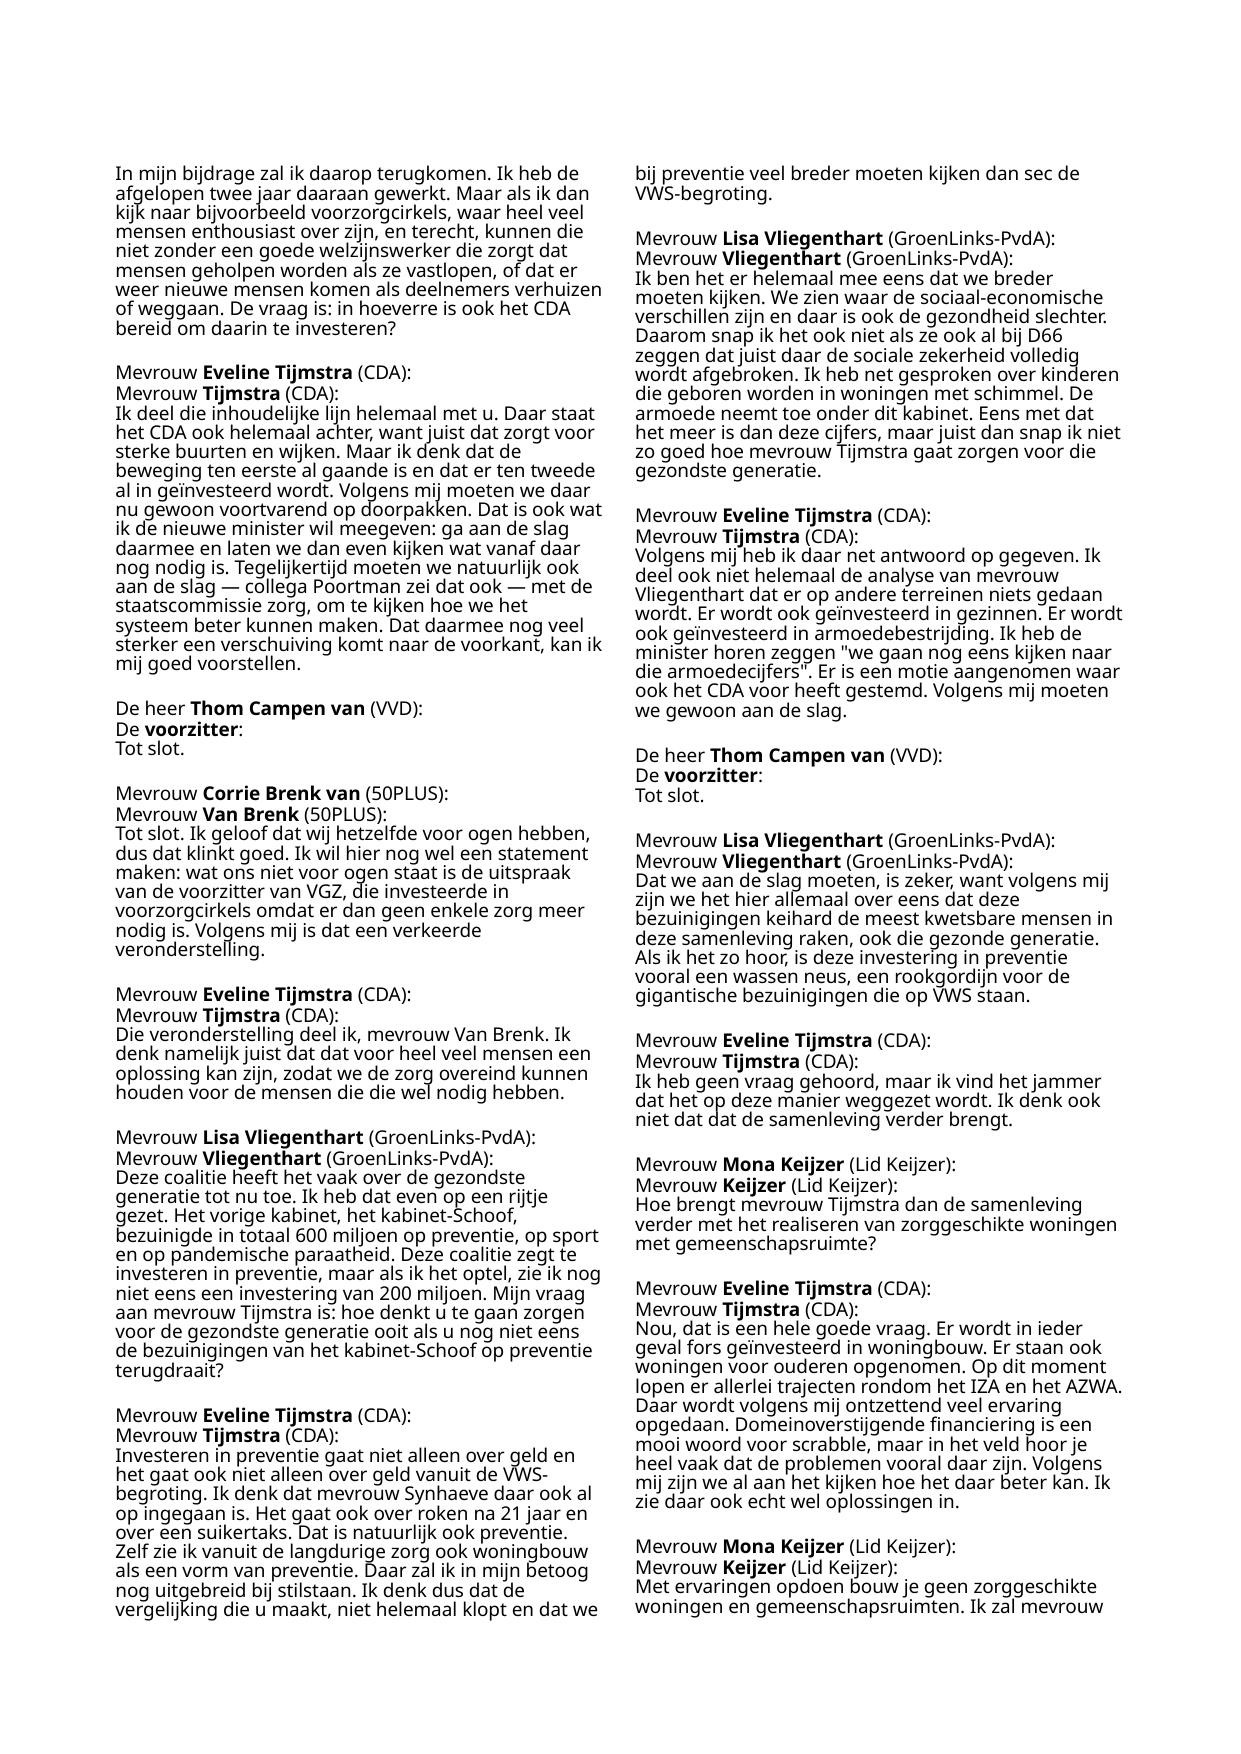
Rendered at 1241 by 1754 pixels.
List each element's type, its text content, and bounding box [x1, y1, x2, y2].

text Mevrouw Tijmstra (CDA): [635, 528, 1125, 547]
text Mevrouw Tijmstra (CDA): [115, 1007, 605, 1026]
text Mevrouw Eveline Tijmstra (CDA): [115, 1402, 605, 1427]
text Mevrouw Eveline Tijmstra (CDA): [115, 359, 605, 385]
text Investeren in preventie gaat niet alleen over geld en het gaat ook niet alleen over geld vanuit de VWS-begroting. Ik denk dat mevrouw Synhaeve daar ook al op ingegaan is. Het gaat ook over roken na 21 jaar en over een suikertaks. Dat is natuurlijk ook preventie. Zelf zie ik vanuit de langdurige zorg ook woningbouw als een vorm van preventie. Daar zal ik in mijn betoog nog uitgebreid bij stilstaan. Ik denk dus dat de vergelijking die u maakt, niet helemaal klopt en dat we [115, 1447, 605, 1620]
text Mevrouw Eveline Tijmstra (CDA): [635, 502, 1125, 528]
text Ik heb geen vraag gehoord, maar ik vind het jammer dat het op deze manier weggezet wordt. Ik denk ook niet dat dat de samenleving verder brengt. [635, 1073, 1125, 1130]
text Mevrouw Tijmstra (CDA): [635, 1301, 1125, 1320]
text Deze coalitie heeft het vaak over de gezondste generatie tot nu toe. Ik heb dat even op een rijtje gezet. Het vorige kabinet, het kabinet-Schoof, bezuinigde in totaal 600 miljoen op preventie, op sport en op pandemische paraatheid. Deze coalitie zegt te investeren in preventie, maar als ik het optel, zie ik nog niet eens een investering van 200 miljoen. Mijn vraag aan mevrouw Tijmstra is: hoe denkt u te gaan zorgen voor de gezondste generatie ooit als u nog niet eens de bezuinigingen van het kabinet-Schoof op preventie terugdraait? [115, 1169, 605, 1381]
text Tot slot. [635, 787, 1125, 806]
text Dat we aan de slag moeten, is zeker, want volgens mij zijn we het hier allemaal over eens dat deze bezuinigingen keihard de meest kwetsbare mensen in deze samenleving raken, ook die gezonde generatie. Als ik het zo hoor, is deze investering in preventie vooral een wassen neus, een rookgordijn voor de gigantische bezuinigingen die op VWS staan. [635, 872, 1125, 1007]
text De heer Thom Campen van (VVD): [115, 695, 605, 721]
text Mevrouw Tijmstra (CDA): [115, 1427, 605, 1447]
text Mevrouw Vliegenthart (GroenLinks-PvdA): [635, 250, 1125, 270]
text Mevrouw Vliegenthart (GroenLinks-PvdA): [115, 1150, 605, 1169]
text Tot slot. Ik geloof dat wij hetzelfde voor ogen hebben, dus dat klinkt goed. Ik wil hier nog wel een statement maken: wat ons niet voor ogen staat is de uitspraak van de voorzitter van VGZ, die investeerde in voorzorgcirkels omdat er dan geen enkele zorg meer nodig is. Volgens mij is dat een verkeerde veronderstelling. [115, 825, 605, 960]
text Tot slot. [115, 740, 605, 759]
text Ik ben het er helemaal mee eens dat we breder moeten kijken. We zien waar de sociaal-economische verschillen zijn en daar is ook de gezondheid slechter. Daarom snap ik het ook niet als ze ook al bij D66 zeggen dat juist daar de sociale zekerheid volledig wordt afgebroken. Ik heb net gesproken over kinderen die geboren worden in woningen met schimmel. De armoede neemt toe onder dit kabinet. Eens met dat het meer is dan deze cijfers, maar juist dan snap ik niet zo goed hoe mevrouw Tijmstra gaat zorgen voor die gezondste generatie. [635, 270, 1125, 482]
text Mevrouw Mona Keijzer (Lid Keijzer): [635, 1151, 1125, 1177]
text Nou, dat is een hele goede vraag. Er wordt in ieder geval fors geïnvesteerd in woningbouw. Er staan ook woningen voor ouderen opgenomen. Op dit moment lopen er allerlei trajecten rondom het IZA en het AZWA. Daar wordt volgens mij ontzettend veel ervaring opgedaan. Domeinoverstijgende financiering is een mooi woord voor scrabble, maar in het veld hoor je heel vaak dat de problemen vooral daar zijn. Volgens mij zijn we al aan het kijken hoe het daar beter kan. Ik zie daar ook echt wel oplossingen in. [635, 1320, 1125, 1513]
text Volgens mij heb ik daar net antwoord op gegeven. Ik deel ook niet helemaal de analyse van mevrouw Vliegenthart dat er op andere terreinen niets gedaan wordt. Er wordt ook geïnvesteerd in gezinnen. Er wordt ook geïnvesteerd in armoedebestrijding. Ik heb de minister horen zeggen "we gaan nog eens kijken naar die armoedecijfers". Er is een motie aangenomen waar ook het CDA voor heeft gestemd. Volgens mij moeten we gewoon aan de slag. [635, 547, 1125, 721]
text Mevrouw Lisa Vliegenthart (GroenLinks-PvdA): [115, 1124, 605, 1150]
text Mevrouw Mona Keijzer (Lid Keijzer): [635, 1533, 1125, 1559]
text Hoe brengt mevrouw Tijmstra dan de samenleving verder met het realiseren van zorggeschikte woningen met gemeenschapsruimte? [635, 1196, 1125, 1254]
text Mevrouw Tijmstra (CDA): [115, 385, 605, 404]
text Mevrouw Keijzer (Lid Keijzer): [635, 1559, 1125, 1578]
text Mevrouw Vliegenthart (GroenLinks-PvdA): [635, 853, 1125, 872]
text In mijn bijdrage zal ik daarop terugkomen. Ik heb de afgelopen twee jaar daaraan gewerkt. Maar als ik dan kijk naar bijvoorbeeld voorzorgcirkels, waar heel veel mensen enthousiast over zijn, en terecht, kunnen die niet zonder een goede welzijnswerker die zorgt dat mensen geholpen worden als ze vastlopen, of dat er weer nieuwe mensen komen als deelnemers verhuizen of weggaan. De vraag is: in hoeverre is ook het CDA bereid om daarin te investeren? [115, 165, 605, 339]
text Mevrouw Corrie Brenk van (50PLUS): [115, 780, 605, 806]
text De voorzitter: [115, 721, 605, 740]
text Mevrouw Eveline Tijmstra (CDA): [115, 981, 605, 1007]
text De voorzitter: [635, 767, 1125, 787]
text Ik deel die inhoudelijke lijn helemaal met u. Daar staat het CDA ook helemaal achter, want juist dat zorgt voor sterke buurten en wijken. Maar ik denk dat de beweging ten eerste al gaande is en dat er ten tweede al in geïnvesteerd wordt. Volgens mij moeten we daar nu gewoon voortvarend op doorpakken. Dat is ook wat ik de nieuwe minister wil meegeven: ga aan de slag daarmee en laten we dan even kijken wat vanaf daar nog nodig is. Tegelijkertijd moeten we natuurlijk ook aan de slag — collega Poortman zei dat ook — met de staatscommissie zorg, om te kijken hoe we het systeem beter kunnen maken. Dat daarmee nog veel sterker een verschuiving komt naar de voorkant, kan ik mij goed voorstellen. [115, 404, 605, 674]
text Mevrouw Eveline Tijmstra (CDA): [635, 1028, 1125, 1053]
text Mevrouw Van Brenk (50PLUS): [115, 806, 605, 825]
text Mevrouw Tijmstra (CDA): [635, 1053, 1125, 1073]
text De heer Thom Campen van (VVD): [635, 742, 1125, 767]
text Mevrouw Eveline Tijmstra (CDA): [635, 1275, 1125, 1301]
text bij preventie veel breder moeten kijken dan sec de VWS-begroting. [635, 165, 1125, 204]
text Met ervaringen opdoen bouw je geen zorggeschikte woningen en gemeenschapsruimten. Ik zal mevrouw [635, 1578, 1125, 1617]
text Die veronderstelling deel ik, mevrouw Van Brenk. Ik denk namelijk juist dat dat voor heel veel mensen een oplossing kan zijn, zodat we de zorg overeind kunnen houden voor de mensen die die wel nodig hebben. [115, 1026, 605, 1103]
text Mevrouw Lisa Vliegenthart (GroenLinks-PvdA): [635, 827, 1125, 853]
text Mevrouw Keijzer (Lid Keijzer): [635, 1177, 1125, 1196]
text Mevrouw Lisa Vliegenthart (GroenLinks-PvdA): [635, 225, 1125, 250]
